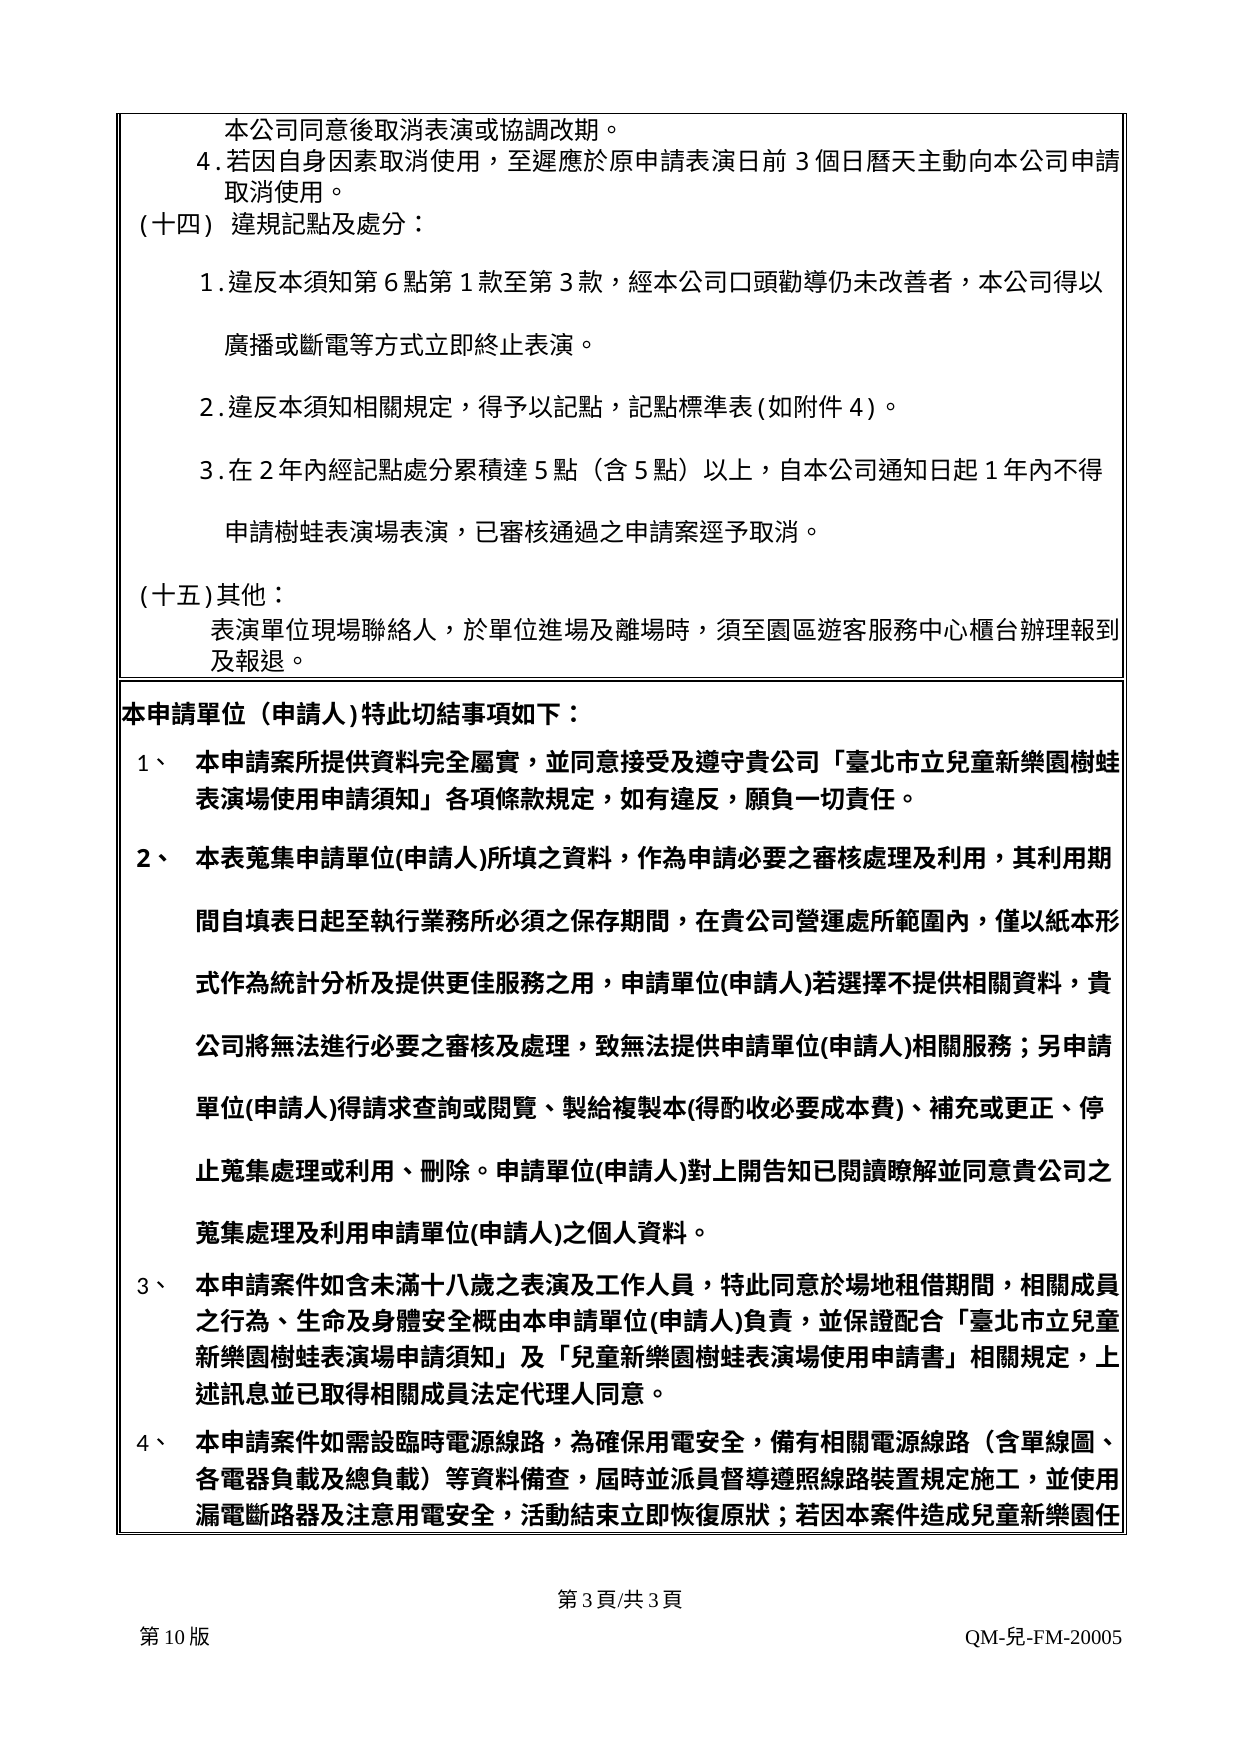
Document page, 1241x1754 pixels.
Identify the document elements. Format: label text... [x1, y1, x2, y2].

table_cell 本申請單位（申請人)特此切結事項如下： 本申請案所提供資料完全屬實，並同意接受及遵守貴公司「臺北市立兒童新樂園樹蛙表演場使用申請須知」各項條款規定，如有違反，願負一切責任。 本表蒐集申請單位(申請人)所填之資料，作為申請必要之審核處理及利用，其利用期間自填表日起至執行業務所必須之保存期間，在貴公司營運處所範圍內，僅以紙本形式作為統計分析及提供更佳服務之用，申請單位(申請人)若選擇不提供相關資料，貴公司將無法進行必要之審核及處理，致無法提供申請單位(申請人)相關服務；另申請單位(申請人)得請求查詢或閱覽、製給複製本(得酌收必要成本費)、補充或更正、停止蒐集處理或利用、刪除。申請單位(申請人)對上開告知已閱讀瞭解並同意貴公司之蒐集處理及利用申請單位(申請人)之個人資料。 本申請案件如含未滿十八歲之表演及工作人員，特此同意於場地租借期間，相關成員之行為、生命及身體安全概由本申請單位(申請人)負責，並保證配合「臺北市立兒童新樂園樹蛙表演場申請須知」及「兒童新樂園樹蛙表演場使用申請書」相關規定，上述訊息並已取得相關成員法定代理人同意。 本申請案件如需設臨時電源線路，為確保用電安全，備有相關電源線路（含單線圖、各電器負載及總負載）等資料備查，屆時並派員督導遵照線路裝置規定施工，並使用漏電斷路器及注意用電安全，活動結束立即恢復原狀；若因本案件造成兒童新樂園任 [121, 682, 1122, 1532]
table_cell 本公司同意後取消表演或協調改期。 4.若因自身因素取消使用，至遲應於原申請表演日前3個日曆天主動向本公司申請取消使用。 (十四) 違規記點及處分： 1.違反本須知第6點第1款至第3款，經本公司口頭勸導仍未改善者，本公司得以廣播或斷電等方式立即終止表演。 2.違反本須知相關規定，得予以記點，記點標準表(如附件4)。 3.在2年內經記點處分累積達5點（含5點）以上，自本公司通知日起1年內不得申請樹蛙表演場表演，已審核通過之申請案逕予取消。 (十五)其他： 表演單位現場聯絡人，於單位進場及離場時，須至園區遊客服務中心櫃台辦理報到及報退。 [121, 114, 1122, 677]
